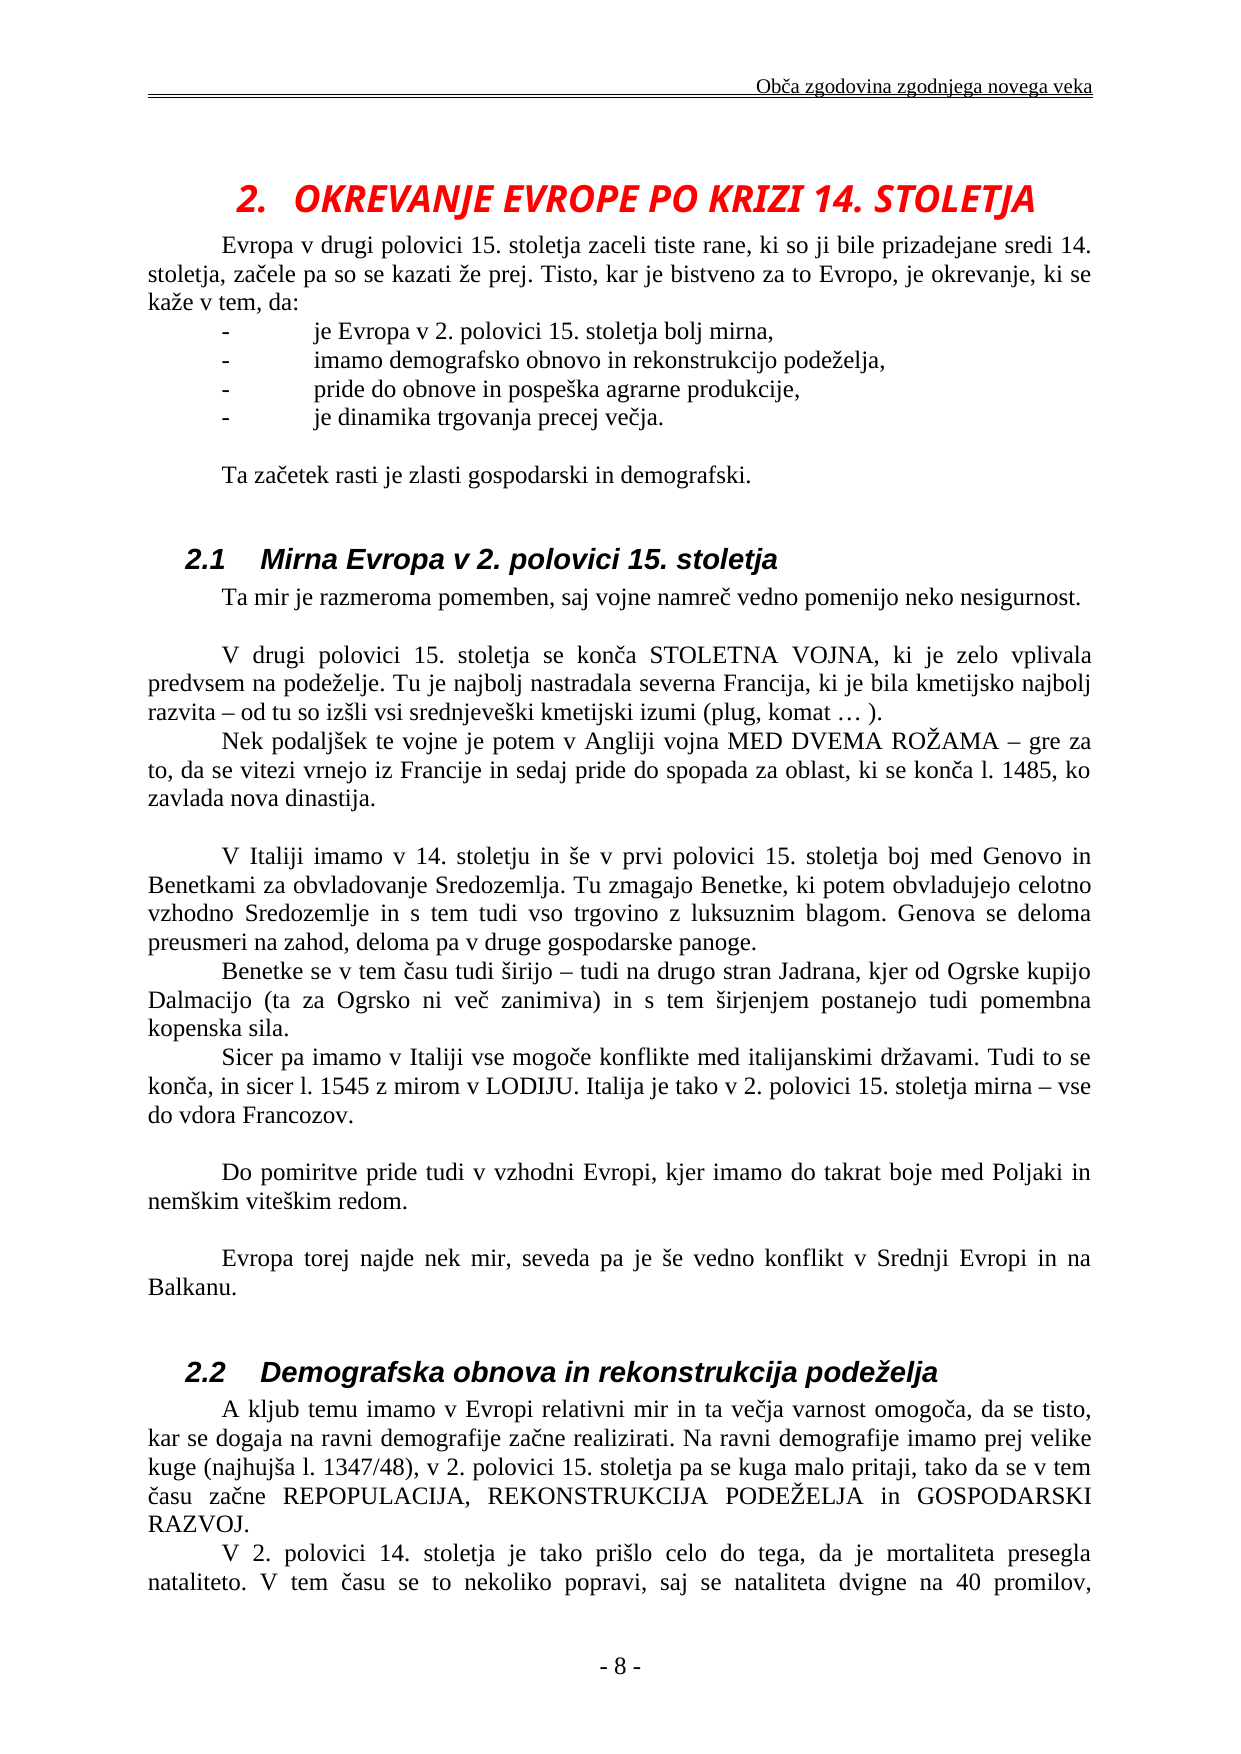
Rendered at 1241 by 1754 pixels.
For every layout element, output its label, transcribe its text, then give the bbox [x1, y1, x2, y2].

text Evropa torej najde nek mir, seveda pa je še vedno konflikt v Srednji Evropi in na Balkanu. [148, 1243, 1093, 1301]
subtitle Demografska obnova in rekonstrukcija podeželja [185, 1355, 1093, 1388]
list je Evropa v 2. polovici 15. stoletja bolj mirna, [221, 316, 1093, 345]
text Nek podaljšek te vojne je potem v Angliji vojna MED DVEMA ROŽAMA – gre za to, da se vitezi vrnejo iz Francije in sedaj pride do spopada za oblast, ki se konča l. 1485, ko zavlada nova dinastija. [148, 726, 1093, 812]
text Sicer pa imamo v Italiji vse mogoče konflikte med italijanskimi državami. Tudi to se konča, in sicer l. 1545 z mirom v LODIJU. Italija je tako v 2. polovici 15. stoletja mirna – vse do vdora Francozov. [148, 1042, 1093, 1128]
subtitle OKREVANJE EVROPE PO KRIZI 14. STOLETJA [185, 173, 1093, 224]
text Evropa v drugi polovici 15. stoletja zaceli tiste rane, ki so ji bile prizadejane sredi 14. stoletja, začele pa so se kazati že prej. Tisto, kar je bistveno za to Evropo, je okrevanje, ki se kaže v tem, da: [148, 230, 1093, 316]
text V 2. polovici 14. stoletja je tako prišlo celo do tega, da je mortaliteta presegla nataliteto. V tem času se to nekoliko popravi, saj se nataliteta dvigne na 40 promilov, [148, 1538, 1093, 1596]
text A kljub temu imamo v Evropi relativni mir in ta večja varnost omogoča, da se tisto, kar se dogaja na ravni demografije začne realizirati. Na ravni demografije imamo prej velike kuge (najhujša l. 1347/48), v 2. polovici 15. stoletja pa se kuga malo pritaji, tako da se v tem času začne REPOPULACIJA, REKONSTRUKCIJA PODEŽELJA in GOSPODARSKI RAZVOJ. [148, 1394, 1093, 1538]
list je dinamika trgovanja precej večja. [221, 402, 1093, 431]
text V Italiji imamo v 14. stoletju in še v prvi polovici 15. stoletja boj med Genovo in Benetkami za obvladovanje Sredozemlja. Tu zmagajo Benetke, ki potem obvladujejo celotno vzhodno Sredozemlje in s tem tudi vso trgovino z luksuznim blagom. Genova se deloma preusmeri na zahod, deloma pa v druge gospodarske panoge. [148, 841, 1093, 956]
list pride do obnove in pospeška agrarne produkcije, [221, 374, 1093, 402]
text Benetke se v tem času tudi širijo – tudi na drugo stran Jadrana, kjer od Ogrske kupijo Dalmacijo (ta za Ogrsko ni več zanimiva) in s tem širjenjem postanejo tudi pomembna kopenska sila. [148, 956, 1093, 1042]
subtitle Mirna Evropa v 2. polovici 15. stoletja [185, 542, 1093, 576]
text Ta mir je razmeroma pomemben, saj vojne namreč vedno pomenijo neko nesigurnost. [148, 582, 1093, 611]
text V drugi polovici 15. stoletja se konča STOLETNA VOJNA, ki je zelo vplivala predvsem na podeželje. Tu je najbolj nastradala severna Francija, ki je bila kmetijsko najbolj razvita – od tu so izšli vsi srednjeveški kmetijski izumi (plug, komat … ). [148, 640, 1093, 726]
list imamo demografsko obnovo in rekonstrukcijo podeželja, [221, 345, 1093, 374]
text Ta začetek rasti je zlasti gospodarski in demografski. [148, 460, 1093, 489]
text Do pomiritve pride tudi v vzhodni Evropi, kjer imamo do takrat boje med Poljaki in nemškim viteškim redom. [148, 1157, 1093, 1215]
